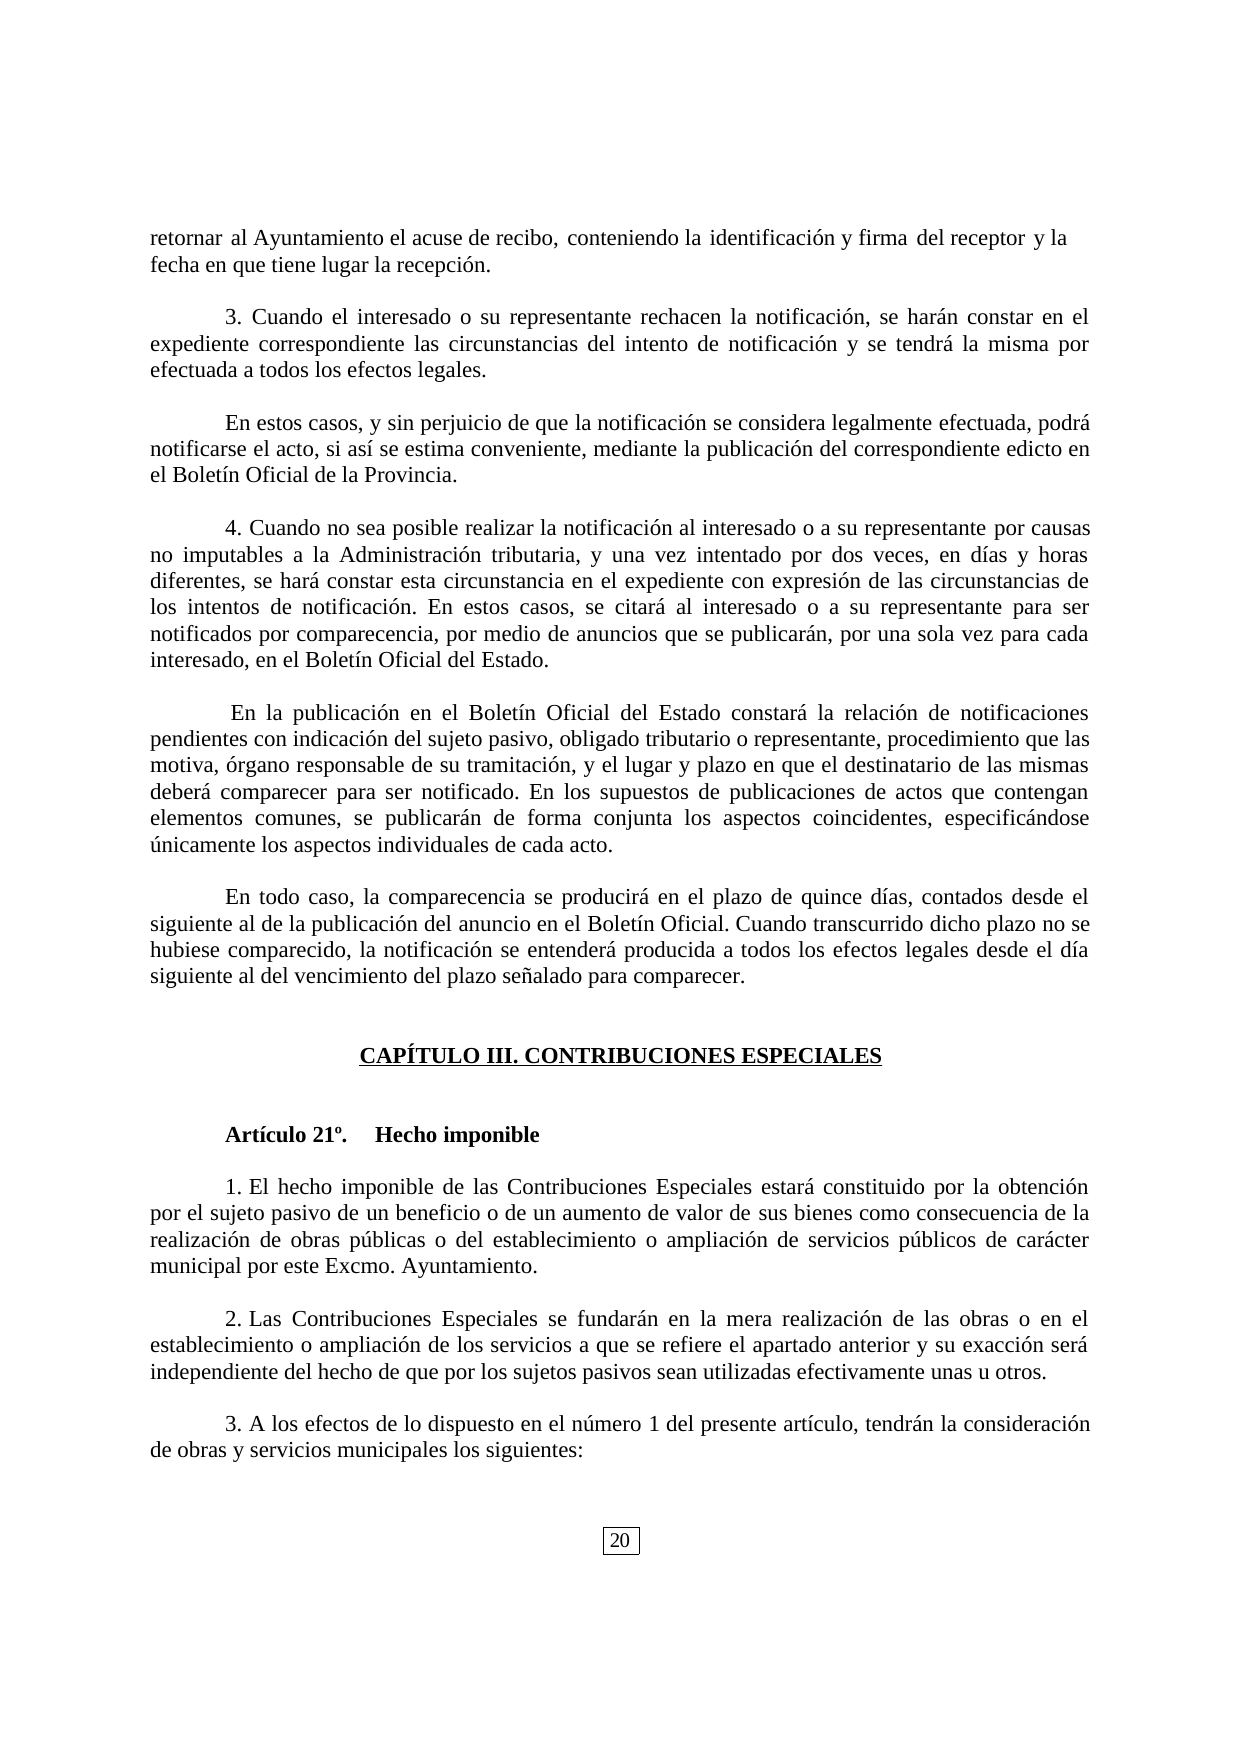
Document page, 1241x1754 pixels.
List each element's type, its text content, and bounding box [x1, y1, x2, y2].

list Las Contribuciones Especiales se fundarán en la mera realización de las obras o en el establecimiento o ampliación de los servicios a que se refiere el apartado anterior y su exacción será independiente del hecho de que por los sujetos pasivos sean utilizadas efectivamente unas u otros. [150, 1305, 1091, 1384]
subtitle CAPÍTULO III. CONTRIBUCIONES ESPECIALES [234, 1042, 1007, 1068]
subtitle Artículo 21º. Hecho imponible [225, 1121, 1107, 1147]
text En la publicación en el Boletín Oficial del Estado constará la relación de notificaciones pendientes con indicación del sujeto pasivo, obligado tributario o representante, procedimiento que las motiva, órgano responsable de su tramitación, y el lugar y plazo en que el destinatario de las mismas deberá comparecer para ser notificado. En los supuestos de publicaciones de actos que contengan elementos comunes, se publicarán de forma conjunta los aspectos coincidentes, especificándose únicamente los aspectos individuales de cada acto. [150, 699, 1091, 857]
list A los efectos de lo dispuesto en el número 1 del presente artículo, tendrán la consideración de obras y servicios municipales los siguientes: [150, 1411, 1091, 1462]
text retornar al Ayuntamiento el acuse de recibo, conteniendo la identificación y firma del receptor y la fecha en que tiene lugar la recepción. [150, 224, 1091, 277]
text En estos casos, y sin perjuicio de que la notificación se considera legalmente efectuada, podrá notificarse el acto, si así se estima conveniente, mediante la publicación del correspondiente edicto en el Boletín Oficial de la Provincia. [150, 409, 1091, 488]
list El hecho imponible de las Contribuciones Especiales estará constituido por la obtención por el sujeto pasivo de un beneficio o de un aumento de valor de sus bienes como consecuencia de la realización de obras públicas o del establecimiento o ampliación de servicios públicos de carácter municipal por este Excmo. Ayuntamiento. [150, 1173, 1091, 1278]
list Cuando no sea posible realizar la notificación al interesado o a su representante por causas no imputables a la Administración tributaria, y una vez intentado por dos veces, en días y horas diferentes, se hará constar esta circunstancia en el expediente con expresión de las circunstancias de los intentos de notificación. En estos casos, se citará al interesado o a su representante para ser notificados por comparecencia, por medio de anuncios que se publicarán, por una sola vez para cada interesado, en el Boletín Oficial del Estado. [150, 514, 1091, 672]
list Cuando el interesado o su representante rechacen la notificación, se harán constar en el expediente correspondiente las circunstancias del intento de notificación y se tendrá la misma por efectuada a todos los efectos legales. [150, 303, 1091, 382]
text En todo caso, la comparecencia se producirá en el plazo de quince días, contados desde el siguiente al de la publicación del anuncio en el Boletín Oficial. Cuando transcurrido dicho plazo no se hubiese comparecido, la notificación se entenderá producida a todos los efectos legales desde el día siguiente al del vencimiento del plazo señalado para comparecer. [150, 883, 1091, 989]
